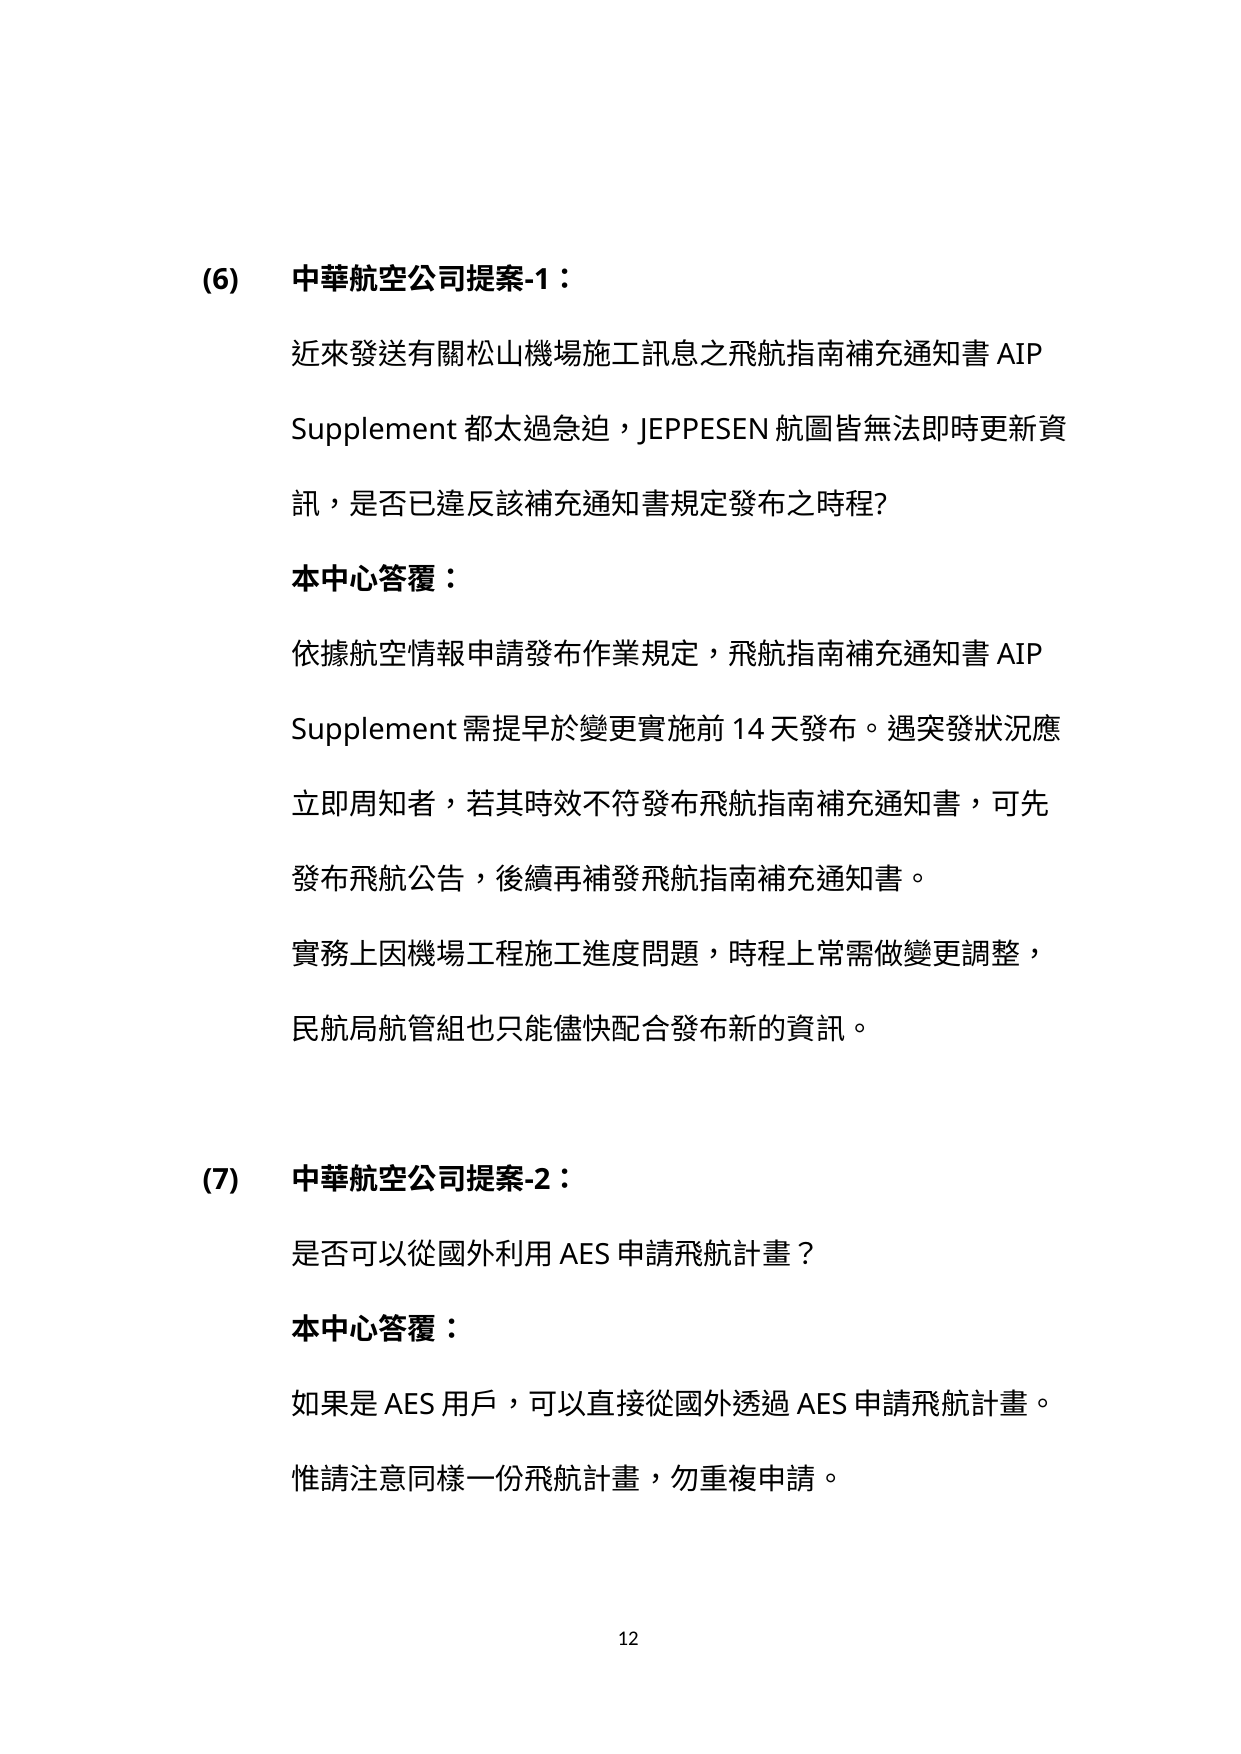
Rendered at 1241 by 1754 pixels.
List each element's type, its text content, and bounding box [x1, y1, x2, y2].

list 中華航空公司提案-2： [202, 1139, 1069, 1214]
text 是否可以從國外利用AES申請飛航計畫？ [291, 1214, 1069, 1289]
text 近來發送有關松山機場施工訊息之飛航指南補充通知書AIP Supplement 都太過急迫，JEPPESEN航圖皆無法即時更新資訊，是否已違反該補充通知書規定發布之時程? [291, 314, 1069, 539]
text 實務上因機場工程施工進度問題，時程上常需做變更調整，民航局航管組也只能儘快配合發布新的資訊。 [291, 914, 1069, 1064]
list 中華航空公司提案-1： [202, 239, 1069, 314]
text 本中心答覆： [291, 539, 1069, 614]
text 本中心答覆： [291, 1289, 1069, 1364]
text 依據航空情報申請發布作業規定，飛航指南補充通知書AIP Supplement需提早於變更實施前14天發布。遇突發狀況應立即周知者，若其時效不符發布飛航指南補充通知書，可先發布飛航公告，後續再補發飛航指南補充通知書。 [291, 614, 1069, 914]
text 如果是AES用戶，可以直接從國外透過AES申請飛航計畫。惟請注意同樣一份飛航計畫，勿重複申請。 [291, 1364, 1069, 1514]
